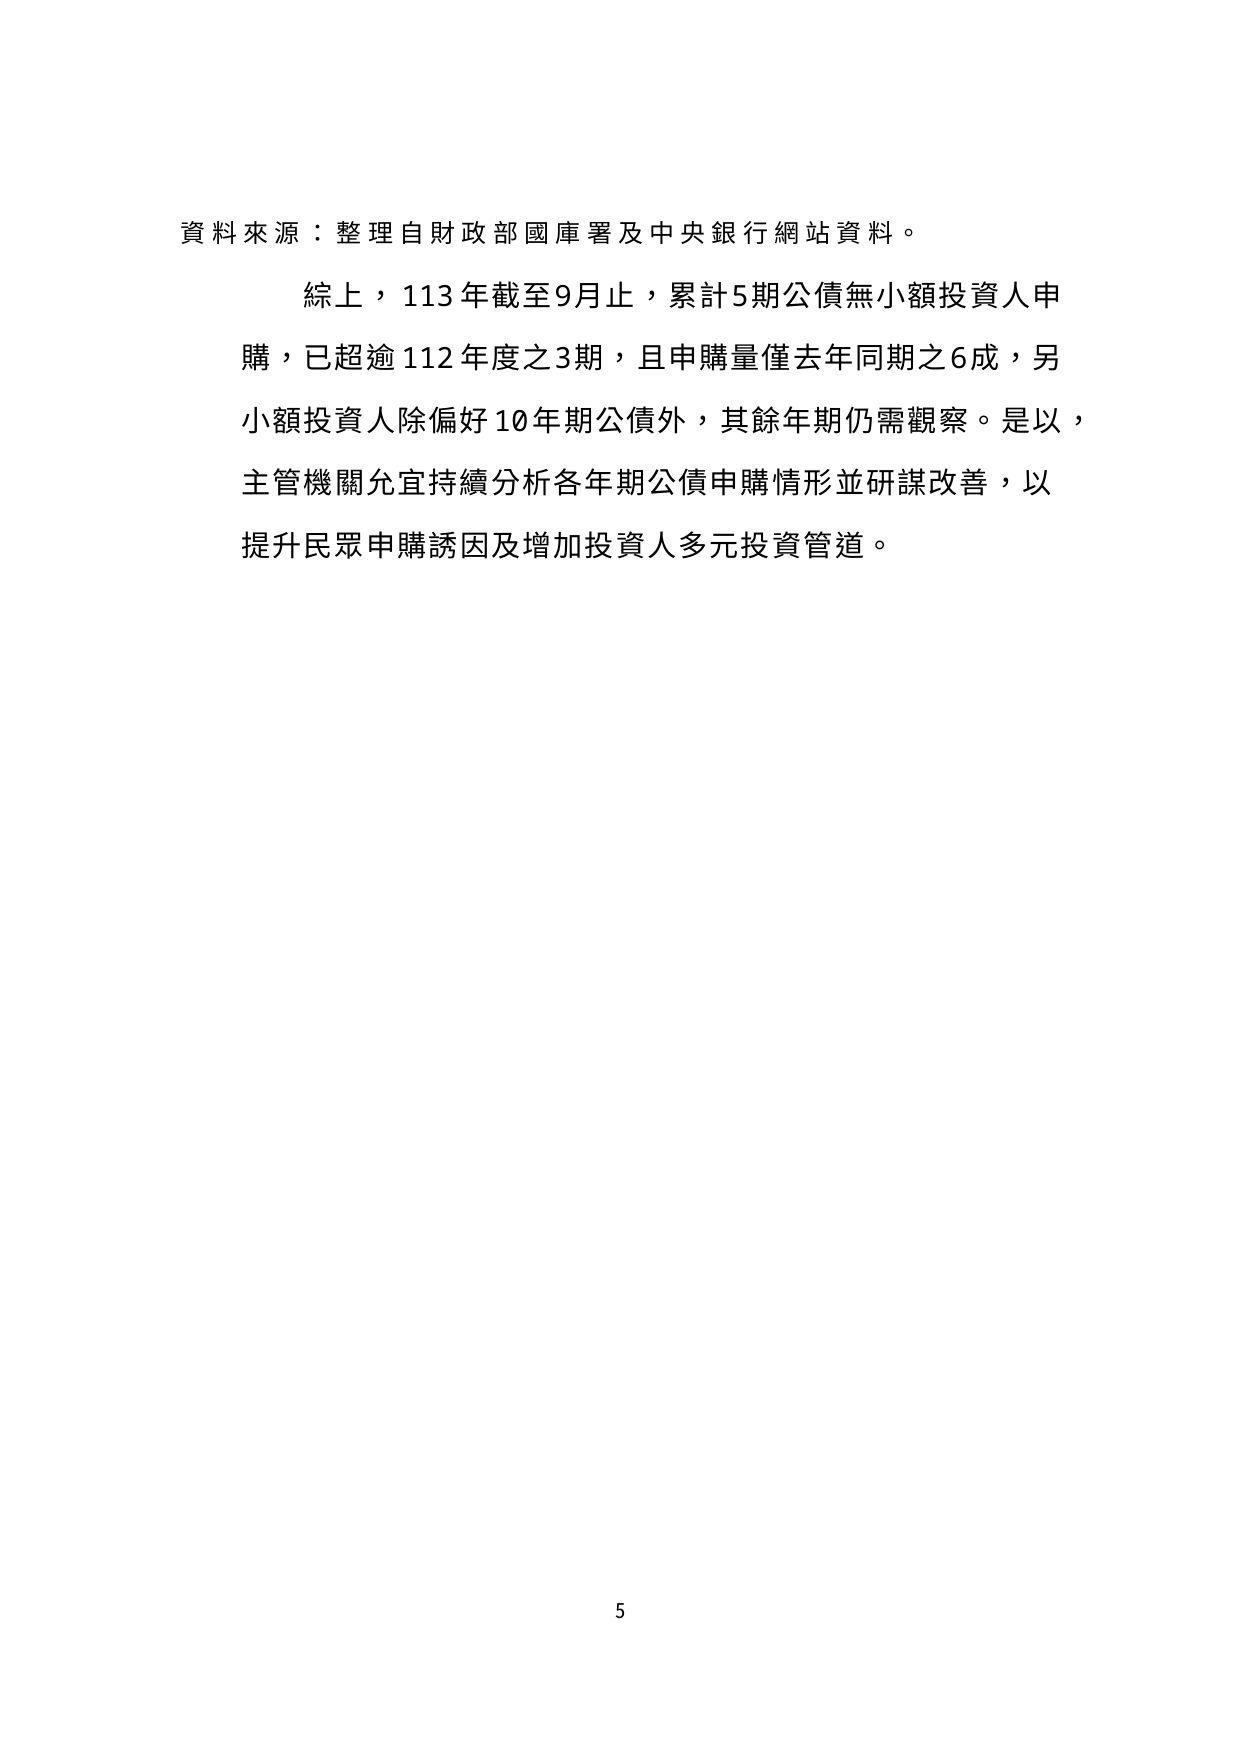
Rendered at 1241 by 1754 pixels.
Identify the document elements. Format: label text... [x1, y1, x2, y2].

text 資料來源：整理自財政部國庫署及中央銀行網站資料。 [177, 189, 1063, 252]
text 綜上，113年截至9月止，累計5期公債無小額投資人申購，已超逾112年度之3期，且申購量僅去年同期之6成，另小額投資人除偏好10年期公債外，其餘年期仍需觀察。是以，主管機關允宜持續分析各年期公債申購情形並研謀改善，以提升民眾申購誘因及增加投資人多元投資管道。 [236, 252, 1063, 564]
